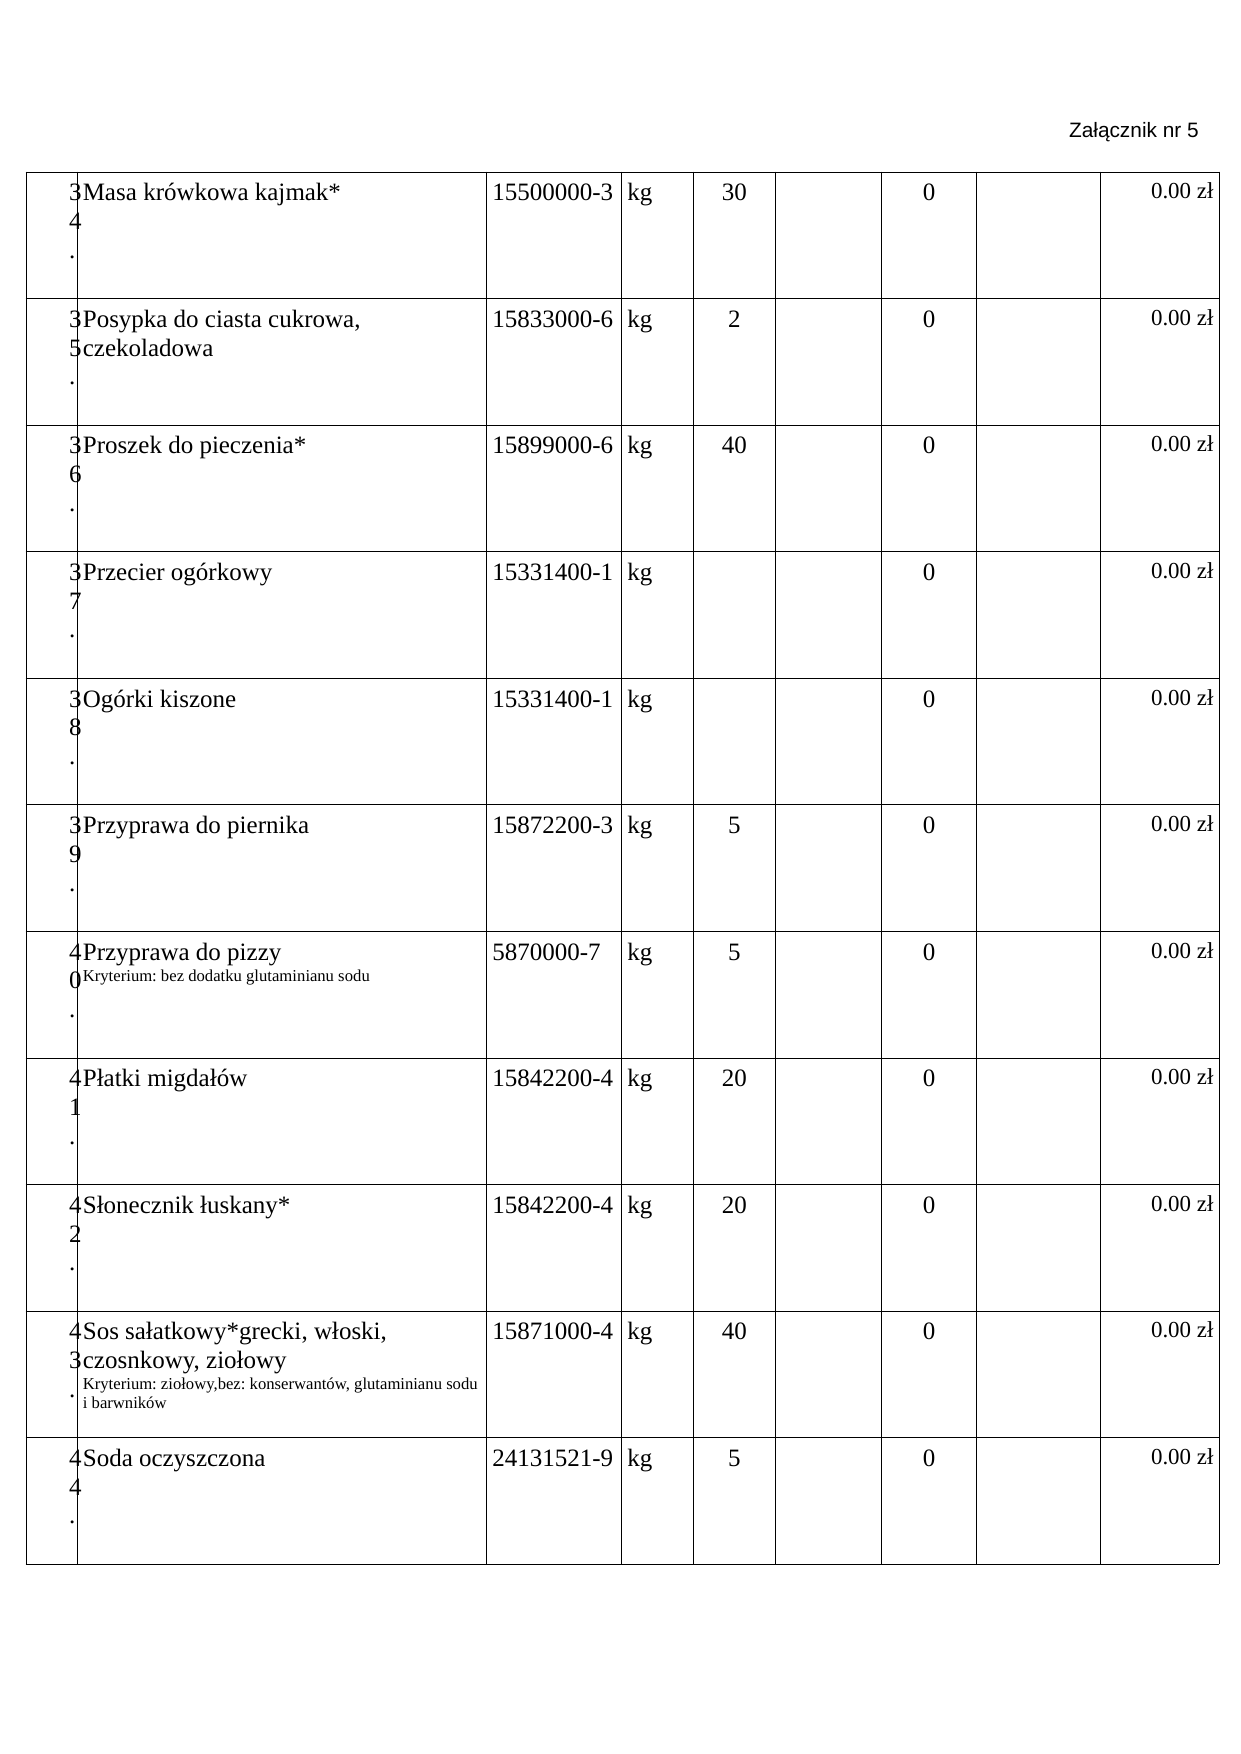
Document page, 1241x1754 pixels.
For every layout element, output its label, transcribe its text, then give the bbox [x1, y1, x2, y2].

table_cell 0 [882, 1438, 976, 1564]
table_cell kg [622, 1059, 693, 1184]
table_cell 0 [882, 1312, 976, 1437]
table_cell [27, 1059, 77, 1184]
table_cell 0,00 zł [1101, 173, 1219, 298]
table_cell 0,00 zł [1101, 1312, 1219, 1437]
table_cell [776, 426, 881, 551]
table_cell [977, 932, 1100, 1057]
table_cell [776, 552, 881, 678]
table_cell Przyprawa do piernika [78, 805, 486, 931]
table_cell 5 [694, 1438, 775, 1564]
table_cell Przyprawa do pizzy Kryterium: bez dodatku glutaminianu sodu [78, 932, 486, 1057]
table_cell [27, 552, 77, 678]
table_cell 0 [882, 1059, 976, 1184]
table_cell [27, 173, 77, 298]
table_cell 15842200-4 [487, 1185, 621, 1311]
table_cell 15331400-1 [487, 552, 621, 678]
table_cell kg [622, 1312, 693, 1437]
table_cell 0,00 zł [1101, 1185, 1219, 1311]
table_cell [977, 1312, 1100, 1437]
table_cell kg [622, 679, 693, 804]
table_cell 15872200-3 [487, 805, 621, 931]
table_cell 40 [694, 1312, 775, 1437]
table_cell kg [622, 552, 693, 678]
table_cell 30 [694, 173, 775, 298]
table_cell Masa krówkowa kajmak* [78, 173, 486, 298]
table_cell 0 [882, 1185, 976, 1311]
table_cell 0,00 zł [1101, 299, 1219, 425]
table_cell [27, 1438, 77, 1564]
table_cell [27, 805, 77, 931]
table_cell [27, 426, 77, 551]
table_cell 0 [882, 805, 976, 931]
table_cell [694, 679, 775, 804]
table_cell 5 [694, 805, 775, 931]
table_cell [776, 679, 881, 804]
table_cell kg [622, 426, 693, 551]
table_cell [776, 1312, 881, 1437]
table_cell [776, 1059, 881, 1184]
table_cell 0,00 zł [1101, 552, 1219, 678]
table_cell 15899000-6 [487, 426, 621, 551]
table_cell [977, 679, 1100, 804]
table_cell 0,00 zł [1101, 1059, 1219, 1184]
table_cell [776, 299, 881, 425]
table_cell Ogórki kiszone [78, 679, 486, 804]
table_cell [977, 552, 1100, 678]
table_cell 15842200-4 [487, 1059, 621, 1184]
table_cell kg [622, 173, 693, 298]
table_cell [977, 1185, 1100, 1311]
table_cell [776, 1185, 881, 1311]
table_cell [977, 173, 1100, 298]
table_cell 0,00 zł [1101, 1438, 1219, 1564]
table_cell 0 [882, 426, 976, 551]
table_cell 0,00 zł [1101, 426, 1219, 551]
table_cell [776, 1438, 881, 1564]
table_cell kg [622, 805, 693, 931]
table_cell 0 [882, 299, 976, 425]
table_cell [776, 173, 881, 298]
table_cell Soda oczyszczona [78, 1438, 486, 1564]
table_cell 0,00 zł [1101, 932, 1219, 1057]
table_cell [27, 1185, 77, 1311]
table_cell kg [622, 1185, 693, 1311]
table_cell [977, 1059, 1100, 1184]
table_cell 15833000-6 [487, 299, 621, 425]
table_cell [694, 552, 775, 678]
table_cell 20 [694, 1059, 775, 1184]
table_cell 2 [694, 299, 775, 425]
table_cell 0,00 zł [1101, 679, 1219, 804]
table_cell [27, 932, 77, 1057]
table_cell 0 [882, 932, 976, 1057]
table_cell Sos sałatkowy*grecki, włoski, czosnkowy, ziołowy Kryterium: ziołowy,bez: konserwantów, glutaminianu sodu i barwników [78, 1312, 486, 1437]
table_cell 0 [882, 552, 976, 678]
table_cell [776, 805, 881, 931]
table_cell [27, 679, 77, 804]
table_cell 5870000-7 [487, 932, 621, 1057]
table_cell 0 [882, 173, 976, 298]
table_cell Przecier ogórkowy [78, 552, 486, 678]
table_cell [977, 1438, 1100, 1564]
table_cell 24131521-9 [487, 1438, 621, 1564]
table_cell 0,00 zł [1101, 805, 1219, 931]
table_cell [72, 467, 77, 481]
table_cell 0 [882, 679, 976, 804]
table_cell Płatki migdałów [78, 1059, 486, 1184]
table_cell [27, 299, 77, 425]
table_cell [776, 932, 881, 1057]
table_cell [27, 1312, 77, 1437]
table_cell kg [622, 1438, 693, 1564]
table_cell 15331400-1 [487, 679, 621, 804]
table_cell 40 [694, 426, 775, 551]
table_cell 20 [694, 1185, 775, 1311]
table_cell Proszek do pieczenia* [78, 426, 486, 551]
table_cell Słonecznik łuskany* [78, 1185, 486, 1311]
table_cell kg [622, 932, 693, 1057]
table_cell 15871000-4 [487, 1312, 621, 1437]
table_cell Posypka do ciasta cukrowa, czekoladowa [78, 299, 486, 425]
table_cell 15500000-3 [487, 173, 621, 298]
table_cell [977, 426, 1100, 551]
table_cell 5 [694, 932, 775, 1057]
table_cell kg [622, 299, 693, 425]
table_cell [977, 299, 1100, 425]
table_cell [977, 805, 1100, 931]
